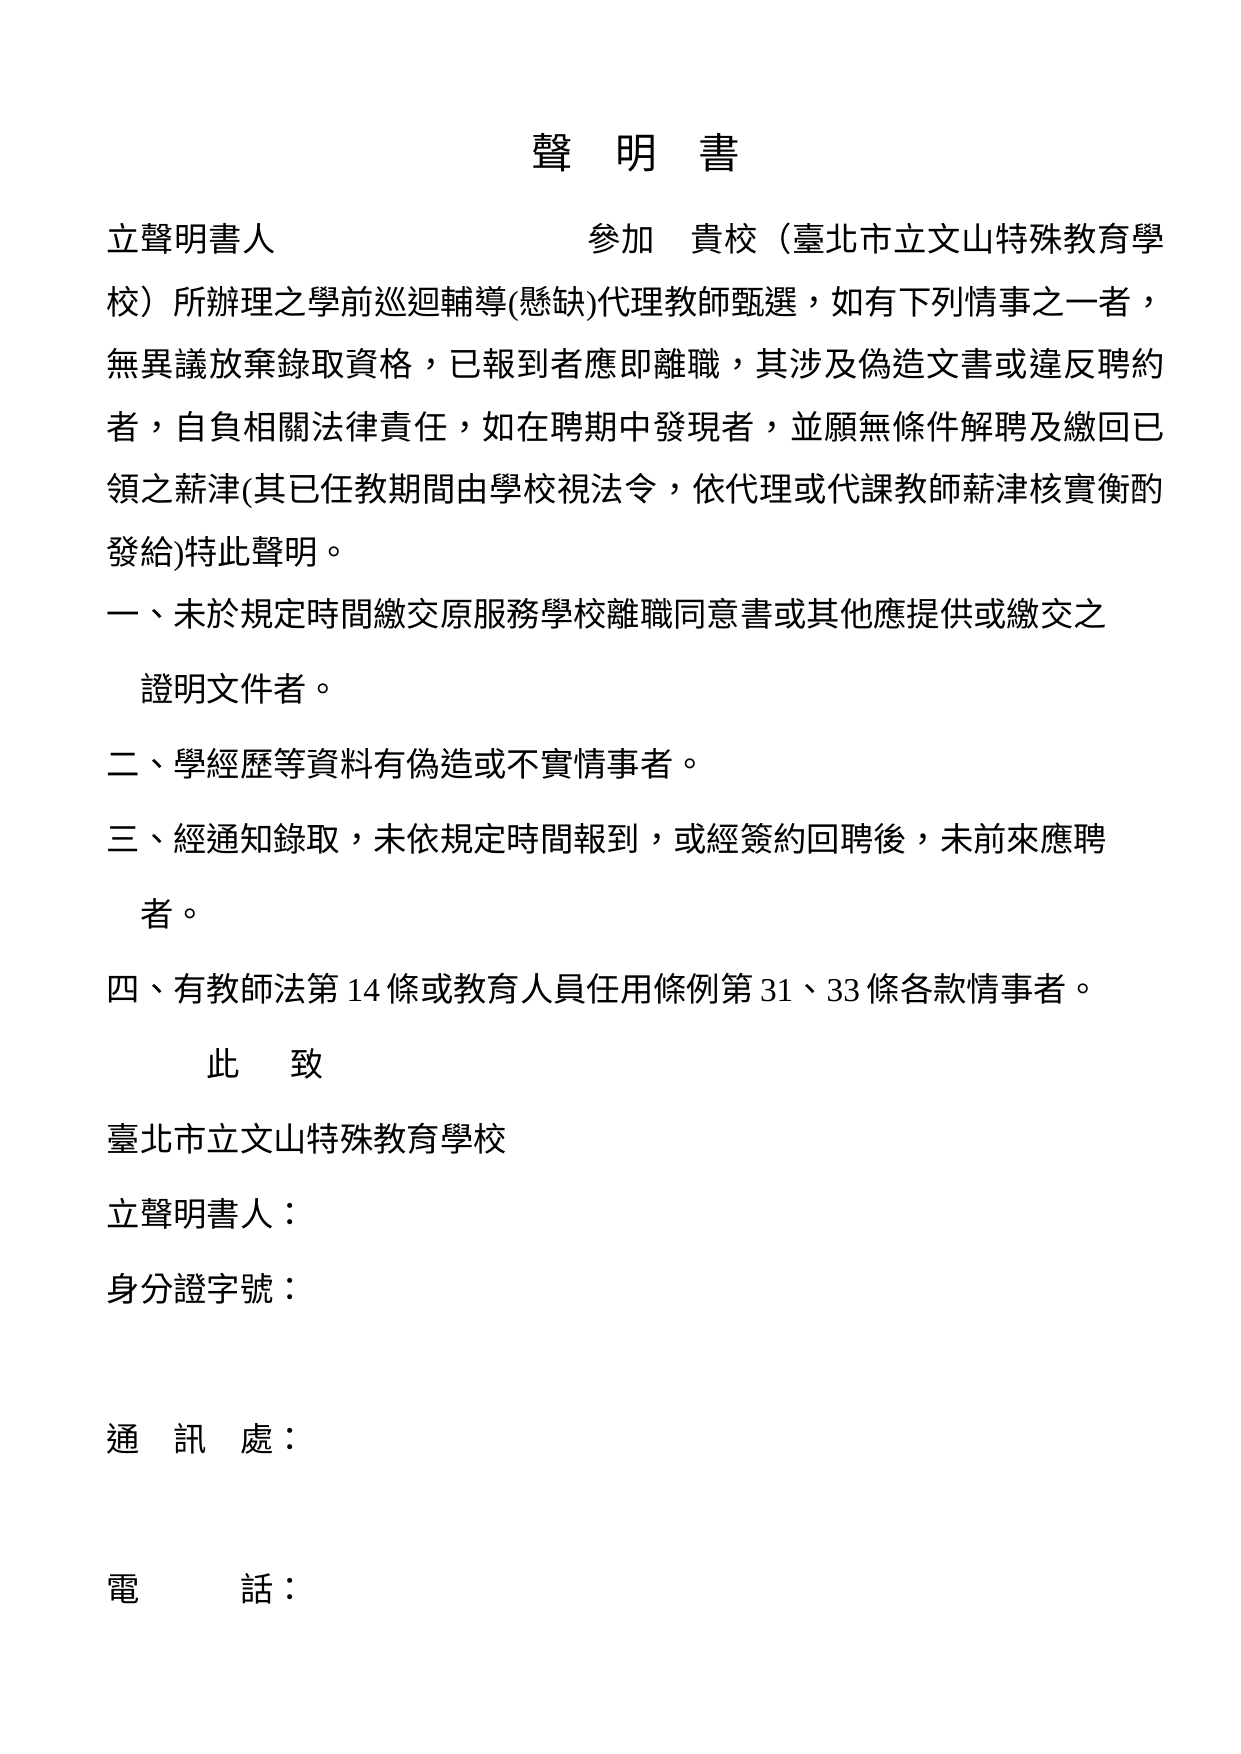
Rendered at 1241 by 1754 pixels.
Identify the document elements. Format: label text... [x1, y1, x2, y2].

text 者。 [106, 871, 1165, 933]
text 證明文件者。 [106, 646, 1165, 708]
text 立聲明書人 參加 貴校（臺北市立文山特殊教育學校）所辦理之學前巡迴輔導(懸缺)代理教師甄選，如有下列情事之一者，無異議放棄錄取資格，已報到者應即離職，其涉及偽造文書或違反聘約者，自負相關法律責任，如在聘期中發現者，並願無條件解聘及繳回已領之薪津(其已任教期間由學校視法令，依代理或代課教師薪津核實衡酌發給)特此聲明。 [106, 196, 1165, 571]
text 身分證字號： [106, 1246, 1165, 1308]
text 立聲明書人： [106, 1171, 1165, 1233]
text 聲 明 書 [106, 108, 1165, 171]
text 臺北市立文山特殊教育學校 [106, 1096, 1165, 1158]
text 四、有教師法第14條或教育人員任用條例第31、33條各款情事者。 [106, 946, 1165, 1008]
text 一、未於規定時間繳交原服務學校離職同意書或其他應提供或繳交之 [106, 571, 1165, 633]
text 通 訊 處： [106, 1396, 1165, 1458]
text 三、經通知錄取，未依規定時間報到，或經簽約回聘後，未前來應聘 [106, 796, 1165, 858]
text 電 話： [106, 1546, 1165, 1608]
text 此 致 [106, 1021, 1165, 1083]
text 二、學經歷等資料有偽造或不實情事者。 [106, 721, 1165, 783]
